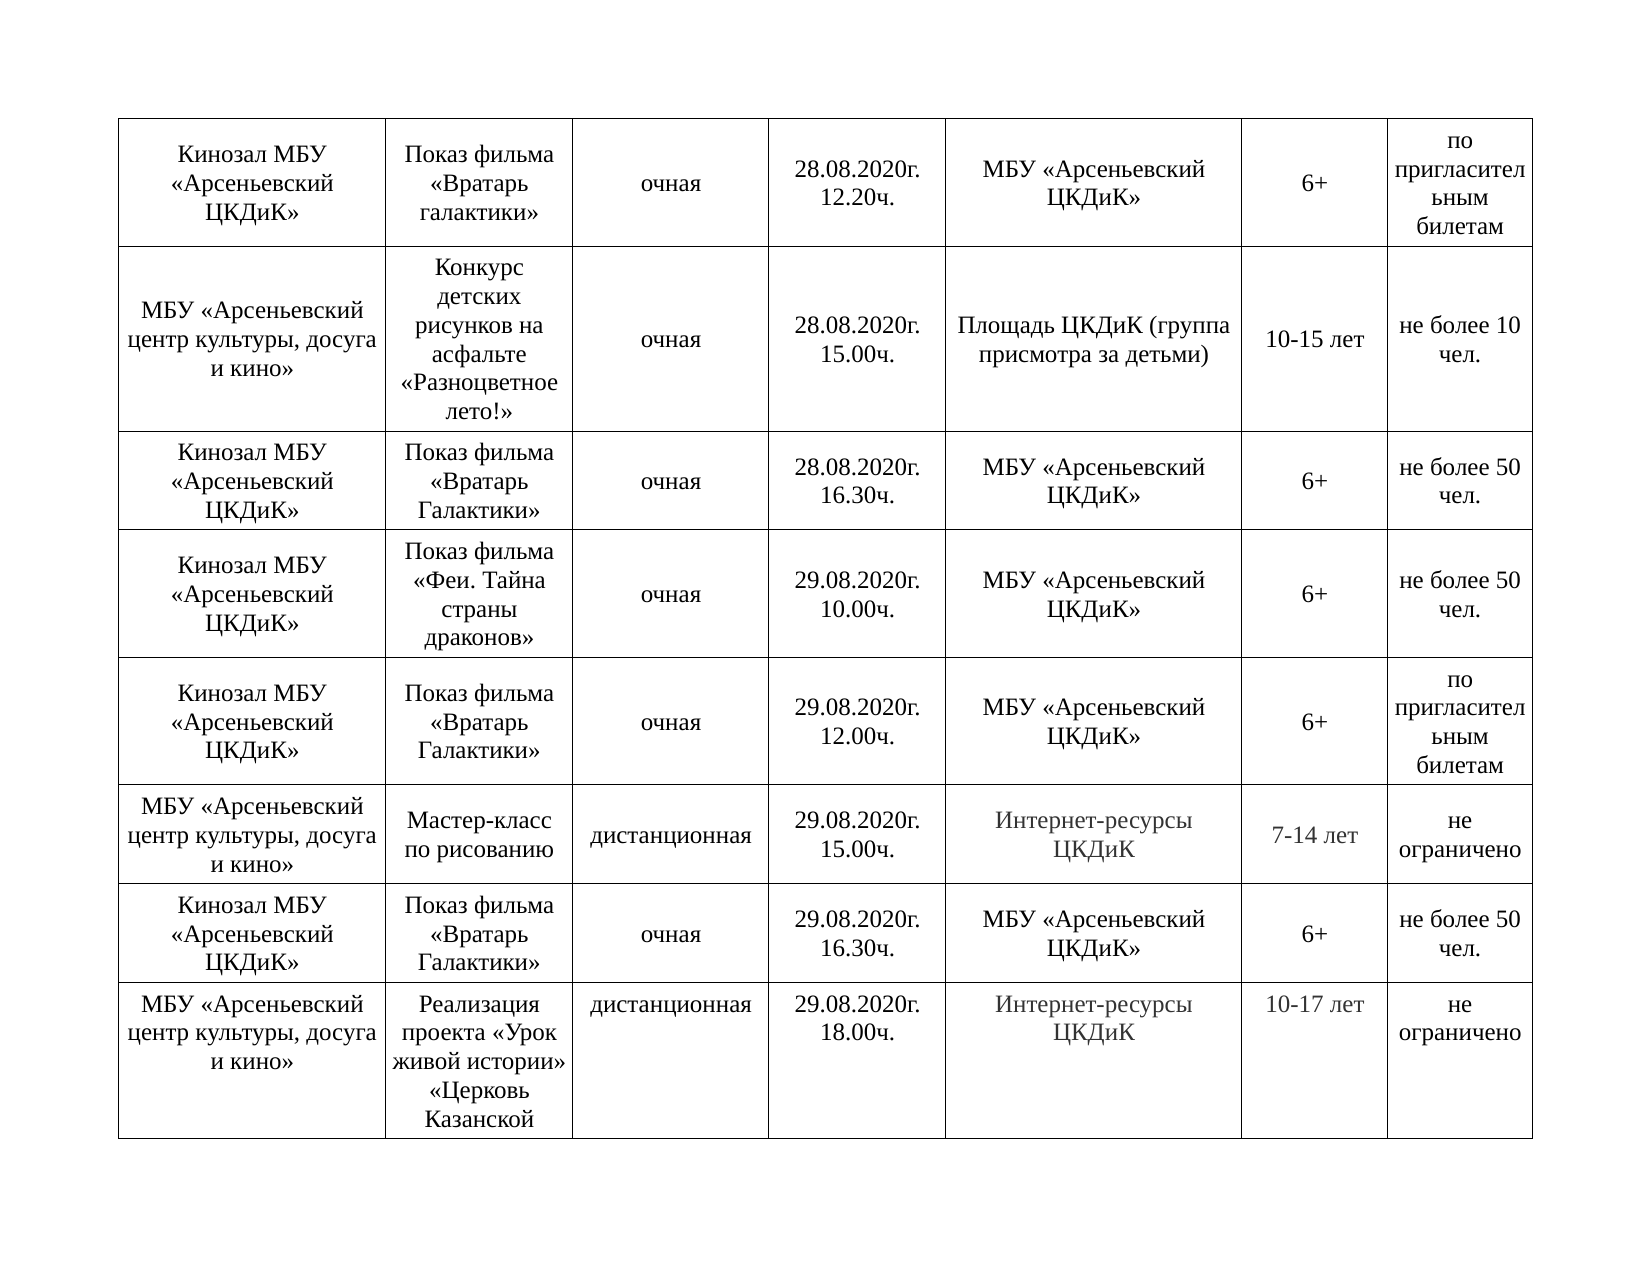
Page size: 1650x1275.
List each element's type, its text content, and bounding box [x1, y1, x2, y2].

table_cell Кинозал МБУ «Арсеньевский ЦКДиК» [119, 658, 385, 784]
table_cell не ограничено [1388, 785, 1532, 883]
table_cell Кинозал МБУ «Арсеньевский ЦКДиК» [119, 530, 385, 657]
table_cell 29.08.2020г. 18.00ч. [769, 983, 945, 1138]
table_cell не более 50 чел. [1388, 884, 1532, 982]
table_cell 29.08.2020г. 12.00ч. [769, 658, 945, 784]
table_cell Кинозал МБУ «Арсеньевский ЦКДиК» [119, 884, 385, 982]
table_cell МБУ «Арсеньевский центр культуры, досуга и кино» [119, 785, 385, 883]
table_cell не более 50 чел. [1388, 530, 1532, 657]
table_cell МБУ «Арсеньевский центр культуры, досуга и кино» [119, 983, 385, 1138]
table_cell 28.08.2020г. 15.00ч. [769, 247, 945, 431]
table_cell МБУ «Арсеньевский ЦКДиК» [946, 432, 1241, 529]
table_cell МБУ «Арсеньевский центр культуры, досуга и кино» [119, 247, 385, 431]
table_cell 29.08.2020г. 16.30ч. [769, 884, 945, 982]
table_cell Показ фильма «Вратарь галактики» [386, 119, 572, 246]
table_cell дистанционная [573, 785, 768, 883]
table_cell МБУ «Арсеньевский ЦКДиК» [946, 119, 1241, 246]
table_cell 6+ [1242, 530, 1387, 657]
table_cell 29.08.2020г. 10.00ч. [769, 530, 945, 657]
table_cell Показ фильма «Вратарь Галактики» [386, 884, 572, 982]
table_cell очная [573, 432, 768, 529]
table_cell Реализация проекта «Урок живой истории» «Церковь Казанской [386, 983, 572, 1138]
table_cell Площадь ЦКДиК (группа присмотра за детьми) [946, 247, 1241, 431]
table_cell 6+ [1242, 884, 1387, 982]
table_cell 6+ [1242, 658, 1387, 784]
table_cell 7-14 лет [1242, 785, 1387, 883]
table_cell не ограничено [1388, 983, 1532, 1138]
table_cell 29.08.2020г. 15.00ч. [769, 785, 945, 883]
table_cell очная [573, 658, 768, 784]
table_cell дистанционная [573, 983, 768, 1138]
table_cell 10-15 лет [1242, 247, 1387, 431]
table_cell 10-17 лет [1242, 983, 1387, 1138]
table_cell Показ фильма «Вратарь Галактики» [386, 658, 572, 784]
table_cell по пригласительным билетам [1388, 119, 1532, 246]
table_cell Показ фильма «Вратарь Галактики» [386, 432, 572, 529]
table_cell очная [573, 247, 768, 431]
table_cell 28.08.2020г. 16.30ч. [769, 432, 945, 529]
table_cell Кинозал МБУ «Арсеньевский ЦКДиК» [119, 432, 385, 529]
table_cell не более 50 чел. [1388, 432, 1532, 529]
table_cell очная [573, 119, 768, 246]
table_cell Интернет-ресурсы ЦКДиК [946, 785, 1241, 883]
table_cell МБУ «Арсеньевский ЦКДиК» [946, 658, 1241, 784]
table_cell Мастер-класс по рисованию [386, 785, 572, 883]
table_cell Интернет-ресурсы ЦКДиК [946, 983, 1241, 1138]
table_cell очная [573, 530, 768, 657]
table_cell Конкурс детских рисунков на асфальте «Разноцветное лето!» [386, 247, 572, 431]
table_cell Кинозал МБУ «Арсеньевский ЦКДиК» [119, 119, 385, 246]
table_cell очная [573, 884, 768, 982]
table_cell 6+ [1242, 432, 1387, 529]
table_cell по пригласительным билетам [1388, 658, 1532, 784]
table_cell 28.08.2020г. 12.20ч. [769, 119, 945, 246]
table_cell Показ фильма «Феи. Тайна страны драконов» [386, 530, 572, 657]
table_cell 6+ [1242, 119, 1387, 246]
table_cell МБУ «Арсеньевский ЦКДиК» [946, 530, 1241, 657]
table_cell МБУ «Арсеньевский ЦКДиК» [946, 884, 1241, 982]
table_cell не более 10 чел. [1388, 247, 1532, 431]
